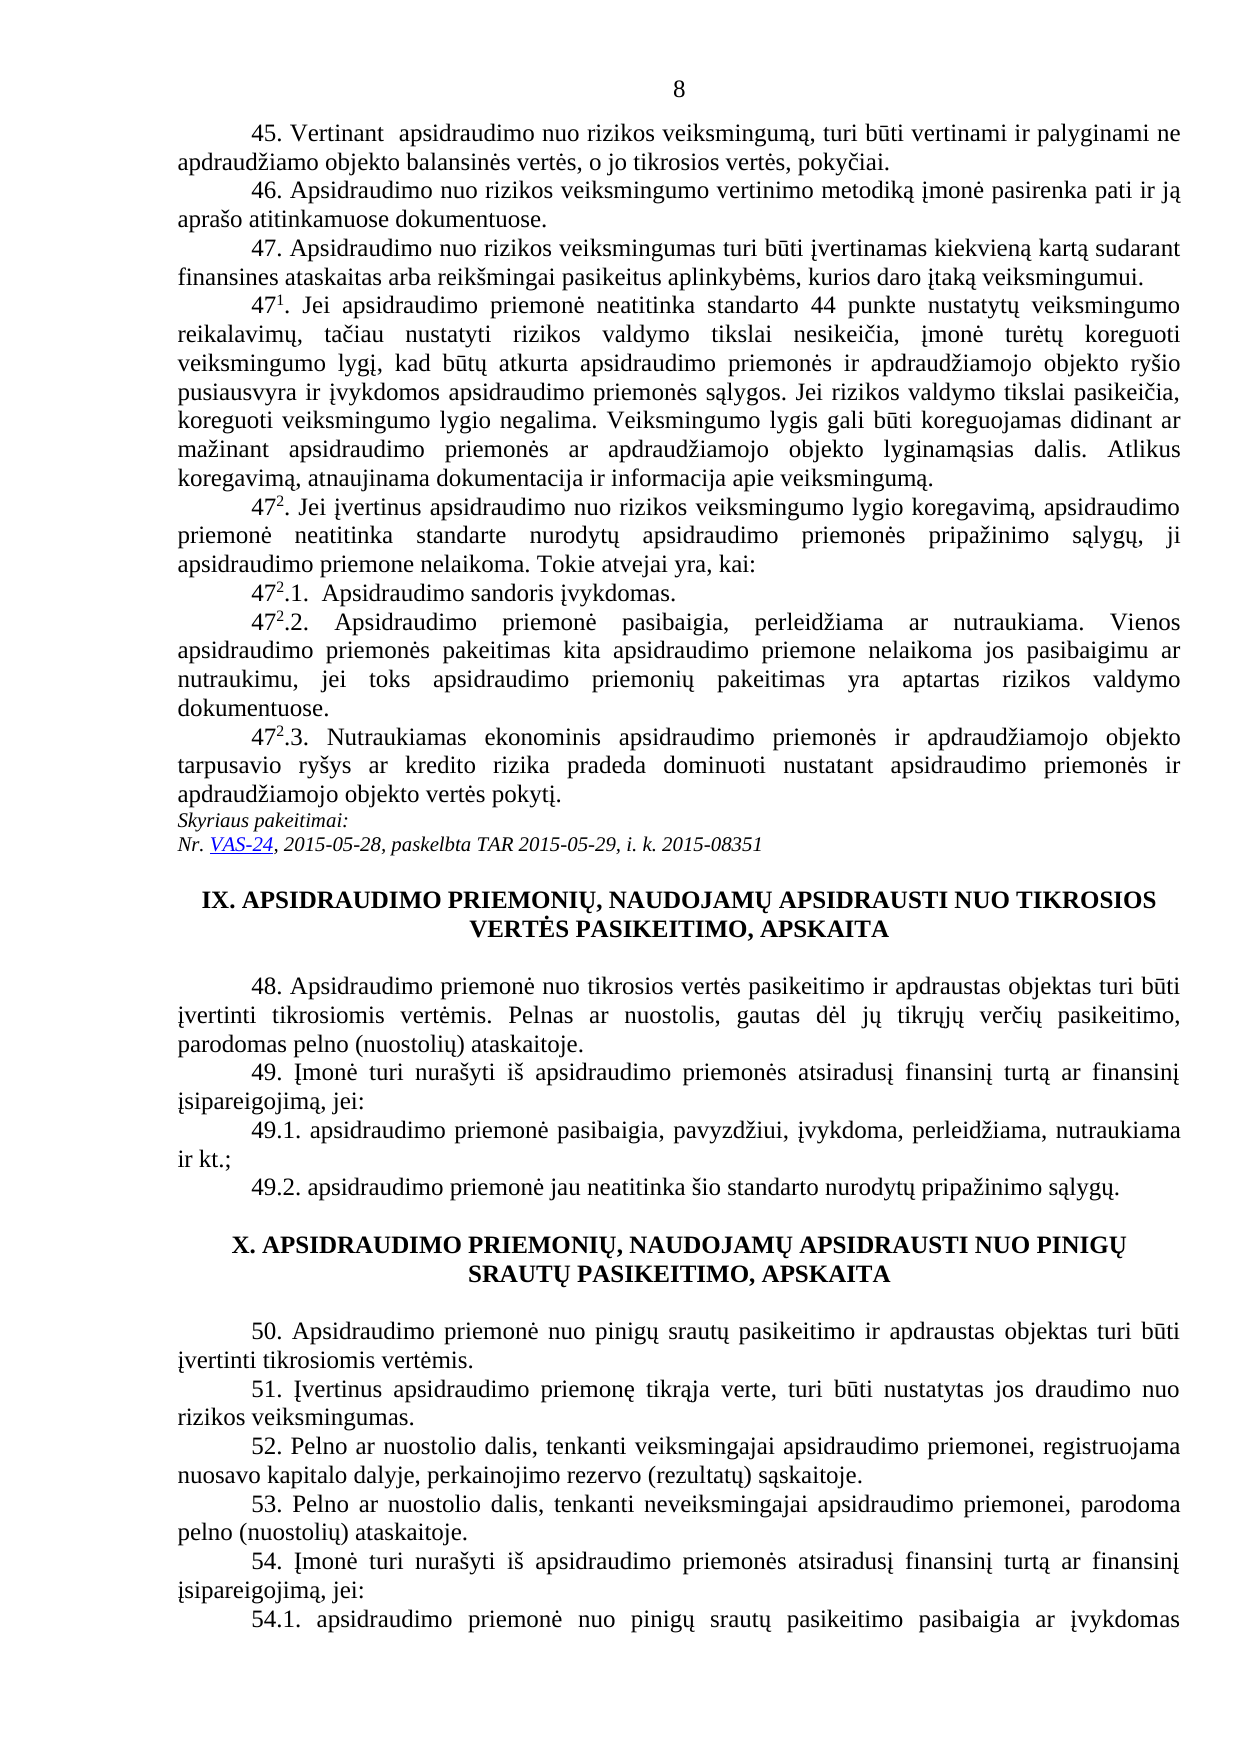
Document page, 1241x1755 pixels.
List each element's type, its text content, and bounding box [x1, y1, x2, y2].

text 47. Apsidraudimo nuo rizikos veiksmingumas turi būti įvertinamas kiekvieną kartą sudarant finansines ataskaitas arba reikšmingai pasikeitus aplinkybėms, kurios daro įtaką veiksmingumui. [177, 233, 1181, 291]
text 54.1. apsidraudimo priemonė nuo pinigų srautų pasikeitimo pasibaigia ar įvykdomas [177, 1604, 1181, 1632]
text Skyriaus pakeitimai: [177, 808, 1181, 832]
text 53. Pelno ar nuostolio dalis, tenkanti neveiksmingajai apsidraudimo priemonei, parodoma pelno (nuostolių) ataskaitoje. [177, 1489, 1181, 1546]
text 45. Vertinant apsidraudimo nuo rizikos veiksmingumą, turi būti vertinami ir palyginami ne apdraudžiamo objekto balansinės vertės, o jo tikrosios vertės, pokyčiai. [177, 118, 1181, 176]
text 49. Įmonė turi nurašyti iš apsidraudimo priemonės atsiradusį finansinį turtą ar finansinį įsipareigojimą, jei: [177, 1057, 1181, 1115]
text 50. Apsidraudimo priemonė nuo pinigų srautų pasikeitimo ir apdraustas objektas turi būti įvertinti tikrosiomis vertėmis. [177, 1316, 1181, 1374]
text 54. Įmonė turi nurašyti iš apsidraudimo priemonės atsiradusį finansinį turtą ar finansinį įsipareigojimą, jei: [177, 1546, 1181, 1604]
text 49.2. apsidraudimo priemonė jau neatitinka šio standarto nurodytų pripažinimo sąlygų. [177, 1172, 1181, 1201]
text 472. Jei įvertinus apsidraudimo nuo rizikos veiksmingumo lygio koregavimą, apsidraudimo priemonė neatitinka standarte nurodytų apsidraudimo priemonės pripažinimo sąlygų, ji apsidraudimo priemone nelaikoma. Tokie atvejai yra, kai: [177, 492, 1181, 578]
text 472.2. Apsidraudimo priemonė pasibaigia, perleidžiama ar nutraukiama. Vienos apsidraudimo priemonės pakeitimas kita apsidraudimo priemone nelaikoma jos pasibaigimu ar nutraukimu, jei toks apsidraudimo priemonių pakeitimas yra aptartas rizikos valdymo dokumentuose. [177, 607, 1181, 722]
text 51. Įvertinus apsidraudimo priemonę tikrąja verte, turi būti nustatytas jos draudimo nuo rizikos veiksmingumas. [177, 1374, 1181, 1431]
text 48. Apsidraudimo priemonė nuo tikrosios vertės pasikeitimo ir apdraustas objektas turi būti įvertinti tikrosiomis vertėmis. Pelnas ar nuostolis, gautas dėl jų tikrųjų verčių pasikeitimo, parodomas pelno (nuostolių) ataskaitoje. [177, 971, 1181, 1057]
text X. APSIDRAUDIMO PRIEMONIŲ, NAUDOJAMŲ APSIDRAUSTI NUO PINIGŲ SRAUTŲ PASIKEITIMO, APSKAITA [177, 1230, 1181, 1287]
text 52. Pelno ar nuostolio dalis, tenkanti veiksmingajai apsidraudimo priemonei, registruojama nuosavo kapitalo dalyje, perkainojimo rezervo (rezultatų) sąskaitoje. [177, 1431, 1181, 1489]
text IX. APSIDRAUDIMO PRIEMONIŲ, NAUDOJAMŲ APSIDRAUSTI NUO TIKROSIOS VERTĖS PASIKEITIMO, APSKAITA [177, 885, 1181, 942]
text 472.1. Apsidraudimo sandoris įvykdomas. [177, 578, 1181, 607]
text 472.3. Nutraukiamas ekonominis apsidraudimo priemonės ir apdraudžiamojo objekto tarpusavio ryšys ar kredito rizika pradeda dominuoti nustatant apsidraudimo priemonės ir apdraudžiamojo objekto vertės pokytį. [177, 722, 1181, 808]
text 49.1. apsidraudimo priemonė pasibaigia, pavyzdžiui, įvykdoma, perleidžiama, nutraukiama ir kt.; [177, 1115, 1181, 1172]
text 46. Apsidraudimo nuo rizikos veiksmingumo vertinimo metodiką įmonė pasirenka pati ir ją aprašo atitinkamuose dokumentuose. [177, 176, 1181, 233]
text 471. Jei apsidraudimo priemonė neatitinka standarto 44 punkte nustatytų veiksmingumo reikalavimų, tačiau nustatyti rizikos valdymo tikslai nesikeičia, įmonė turėtų koreguoti veiksmingumo lygį, kad būtų atkurta apsidraudimo priemonės ir apdraudžiamojo objekto ryšio pusiausvyra ir įvykdomos apsidraudimo priemonės sąlygos. Jei rizikos valdymo tikslai pasikeičia, koreguoti veiksmingumo lygio negalima. Veiksmingumo lygis gali būti koreguojamas didinant ar mažinant apsidraudimo priemonės ar apdraudžiamojo objekto lyginamąsias dalis. Atlikus koregavimą, atnaujinama dokumentacija ir informacija apie veiksmingumą. [177, 291, 1181, 492]
text Nr. VAS-24, 2015-05-28, paskelbta TAR 2015-05-29, i. k. 2015-08351 [177, 832, 1181, 856]
